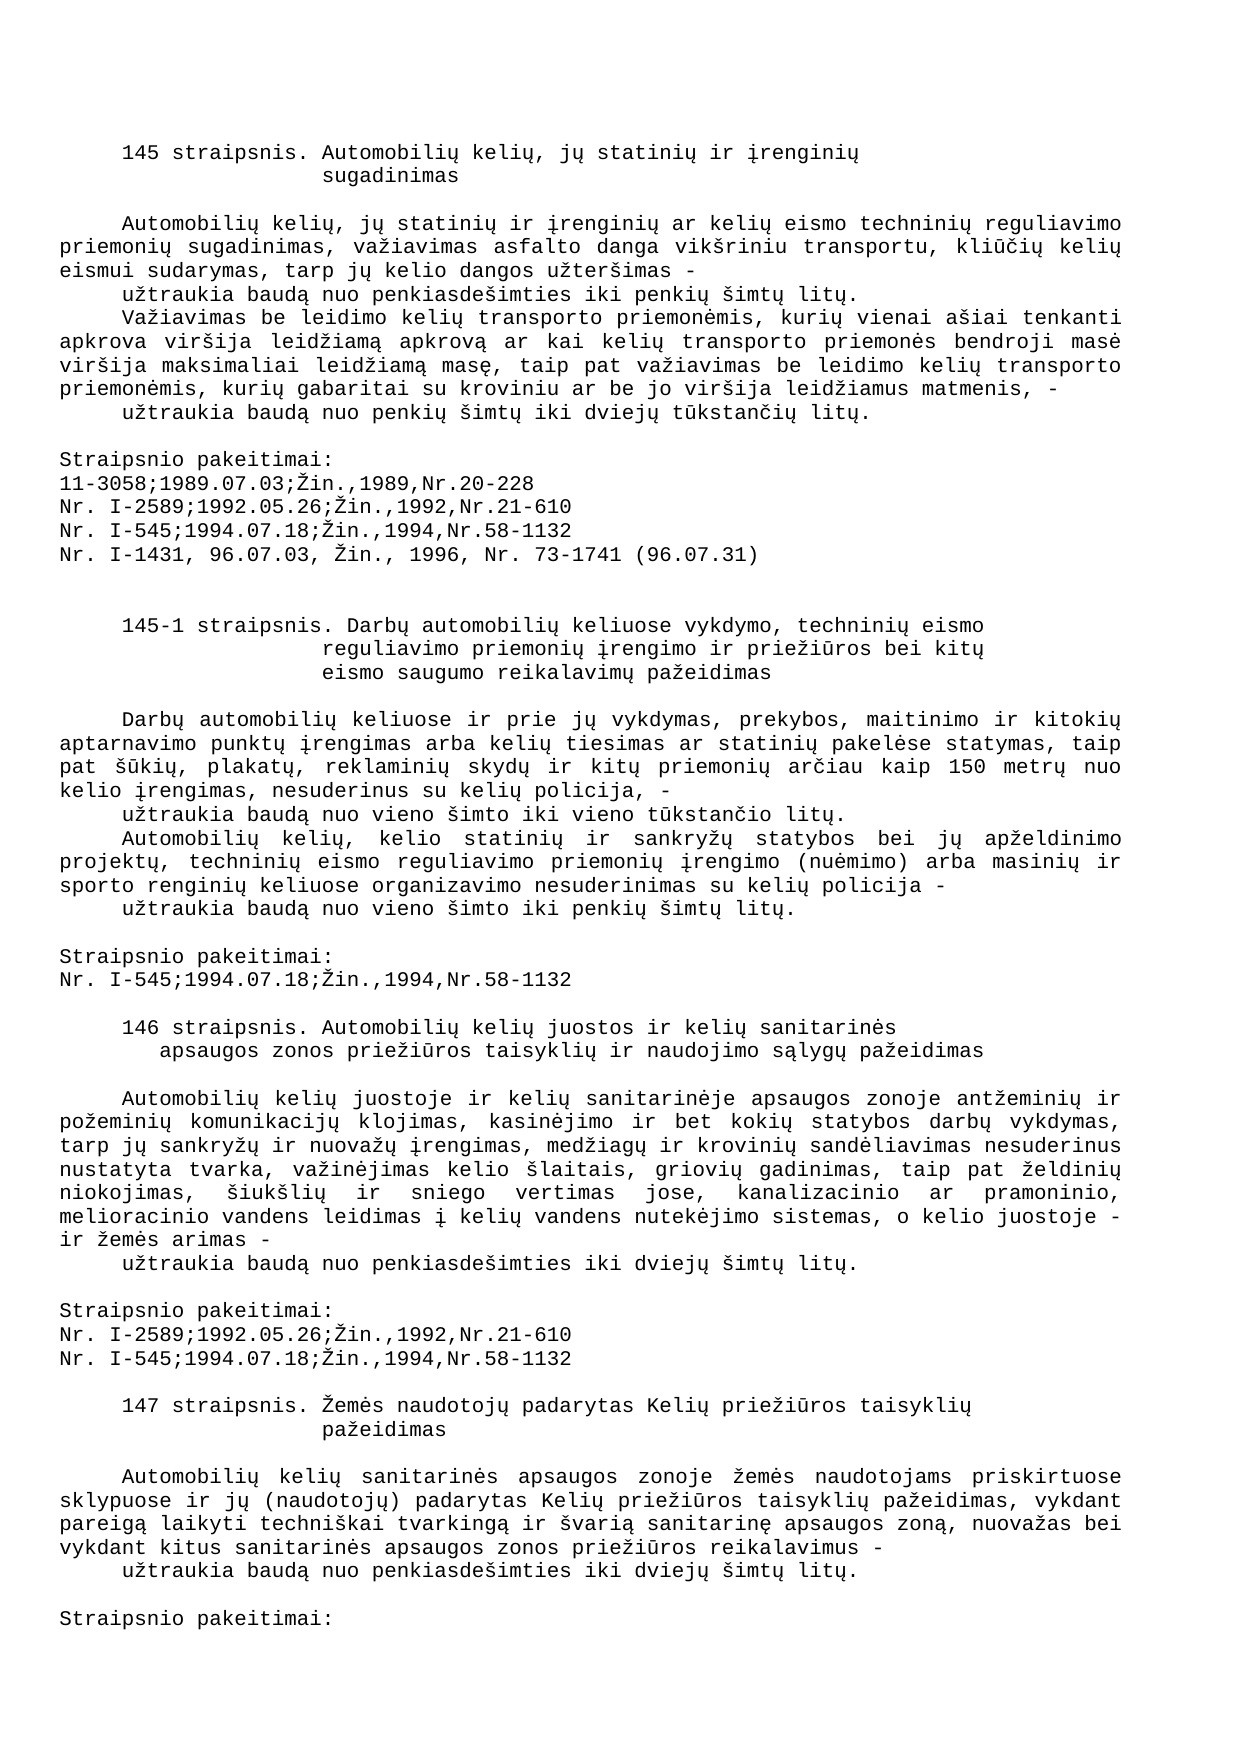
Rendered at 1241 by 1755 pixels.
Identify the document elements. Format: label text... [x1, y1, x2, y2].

text Važiavimas be leidimo kelių transporto priemonėmis, kurių vienai ašiai tenkanti apkrova viršija leidžiamą apkrovą ar kai kelių transporto priemonės bendroji masė viršija maksimaliai leidžiamą masę, taip pat važiavimas be leidimo kelių transporto priemonėmis, kurių gabaritai su kroviniu ar be jo viršija leidžiamus matmenis, - [59, 307, 1122, 402]
text Automobilių kelių, kelio statinių ir sankryžų statybos bei jų apželdinimo projektų, techninių eismo reguliavimo priemonių įrengimo (nuėmimo) arba masinių ir sporto renginių keliuose organizavimo nesuderinimas su kelių policija - [59, 827, 1122, 898]
text eismo saugumo reikalavimų pažeidimas [59, 662, 1122, 686]
text 11-3058;1989.07.03;Žin.,1989,Nr.20-228 [59, 473, 1122, 496]
text pažeidimas [59, 1419, 1122, 1442]
text užtraukia baudą nuo vieno šimto iki vieno tūkstančio litų. [59, 804, 1122, 827]
text reguliavimo priemonių įrengimo ir priežiūros bei kitų [59, 638, 1122, 662]
text Automobilių kelių juostoje ir kelių sanitarinėje apsaugos zonoje antžeminių ir požeminių komunikacijų klojimas, kasinėjimo ir bet kokių statybos darbų vykdymas, tarp jų sankryžų ir nuovažų įrengimas, medžiagų ir krovinių sandėliavimas nesuderinus nustatyta tvarka, važinėjimas kelio šlaitais, griovių gadinimas, taip pat želdinių niokojimas, šiukšlių ir sniego vertimas jose, kanalizacinio ar pramoninio, melioracinio vandens leidimas į kelių vandens nutekėjimo sistemas, o kelio juostoje - ir žemės arimas - [59, 1088, 1122, 1253]
text Straipsnio pakeitimai: [59, 946, 1122, 969]
text 147 straipsnis. Žemės naudotojų padarytas Kelių priežiūros taisyklių [59, 1395, 1122, 1419]
text užtraukia baudą nuo vieno šimto iki penkių šimtų litų. [59, 898, 1122, 922]
text Straipsnio pakeitimai: [59, 449, 1122, 473]
text Nr. I-545;1994.07.18;Žin.,1994,Nr.58-1132 [59, 520, 1122, 544]
text 145-1 straipsnis. Darbų automobilių keliuose vykdymo, techninių eismo [59, 615, 1122, 638]
text Automobilių kelių, jų statinių ir įrenginių ar kelių eismo techninių reguliavimo priemonių sugadinimas, važiavimas asfalto danga vikšriniu transportu, kliūčių kelių eismui sudarymas, tarp jų kelio dangos užteršimas - [59, 213, 1122, 284]
text Nr. I-1431, 96.07.03, Žin., 1996, Nr. 73-1741 (96.07.31) [59, 544, 1122, 567]
text užtraukia baudą nuo penkiasdešimties iki penkių šimtų litų. [59, 284, 1122, 307]
text Straipsnio pakeitimai: [59, 1608, 1122, 1631]
text Nr. I-2589;1992.05.26;Žin.,1992,Nr.21-610 [59, 496, 1122, 520]
text Nr. I-2589;1992.05.26;Žin.,1992,Nr.21-610 [59, 1324, 1122, 1348]
text Nr. I-545;1994.07.18;Žin.,1994,Nr.58-1132 [59, 969, 1122, 993]
text 145 straipsnis. Automobilių kelių, jų statinių ir įrenginių [59, 142, 1122, 165]
text apsaugos zonos priežiūros taisyklių ir naudojimo sąlygų pažeidimas [59, 1040, 1122, 1064]
text Straipsnio pakeitimai: [59, 1300, 1122, 1324]
text sugadinimas [59, 165, 1122, 189]
text užtraukia baudą nuo penkių šimtų iki dviejų tūkstančių litų. [59, 402, 1122, 426]
text užtraukia baudą nuo penkiasdešimties iki dviejų šimtų litų. [59, 1561, 1122, 1584]
text Nr. I-545;1994.07.18;Žin.,1994,Nr.58-1132 [59, 1348, 1122, 1371]
text užtraukia baudą nuo penkiasdešimties iki dviejų šimtų litų. [59, 1253, 1122, 1277]
text 146 straipsnis. Automobilių kelių juostos ir kelių sanitarinės [59, 1017, 1122, 1040]
text Darbų automobilių keliuose ir prie jų vykdymas, prekybos, maitinimo ir kitokių aptarnavimo punktų įrengimas arba kelių tiesimas ar statinių pakelėse statymas, taip pat šūkių, plakatų, reklaminių skydų ir kitų priemonių arčiau kaip 150 metrų nuo kelio įrengimas, nesuderinus su kelių policija, - [59, 709, 1122, 804]
text Automobilių kelių sanitarinės apsaugos zonoje žemės naudotojams priskirtuose sklypuose ir jų (naudotojų) padarytas Kelių priežiūros taisyklių pažeidimas, vykdant pareigą laikyti techniškai tvarkingą ir švarią sanitarinę apsaugos zoną, nuovažas bei vykdant kitus sanitarinės apsaugos zonos priežiūros reikalavimus - [59, 1466, 1122, 1561]
